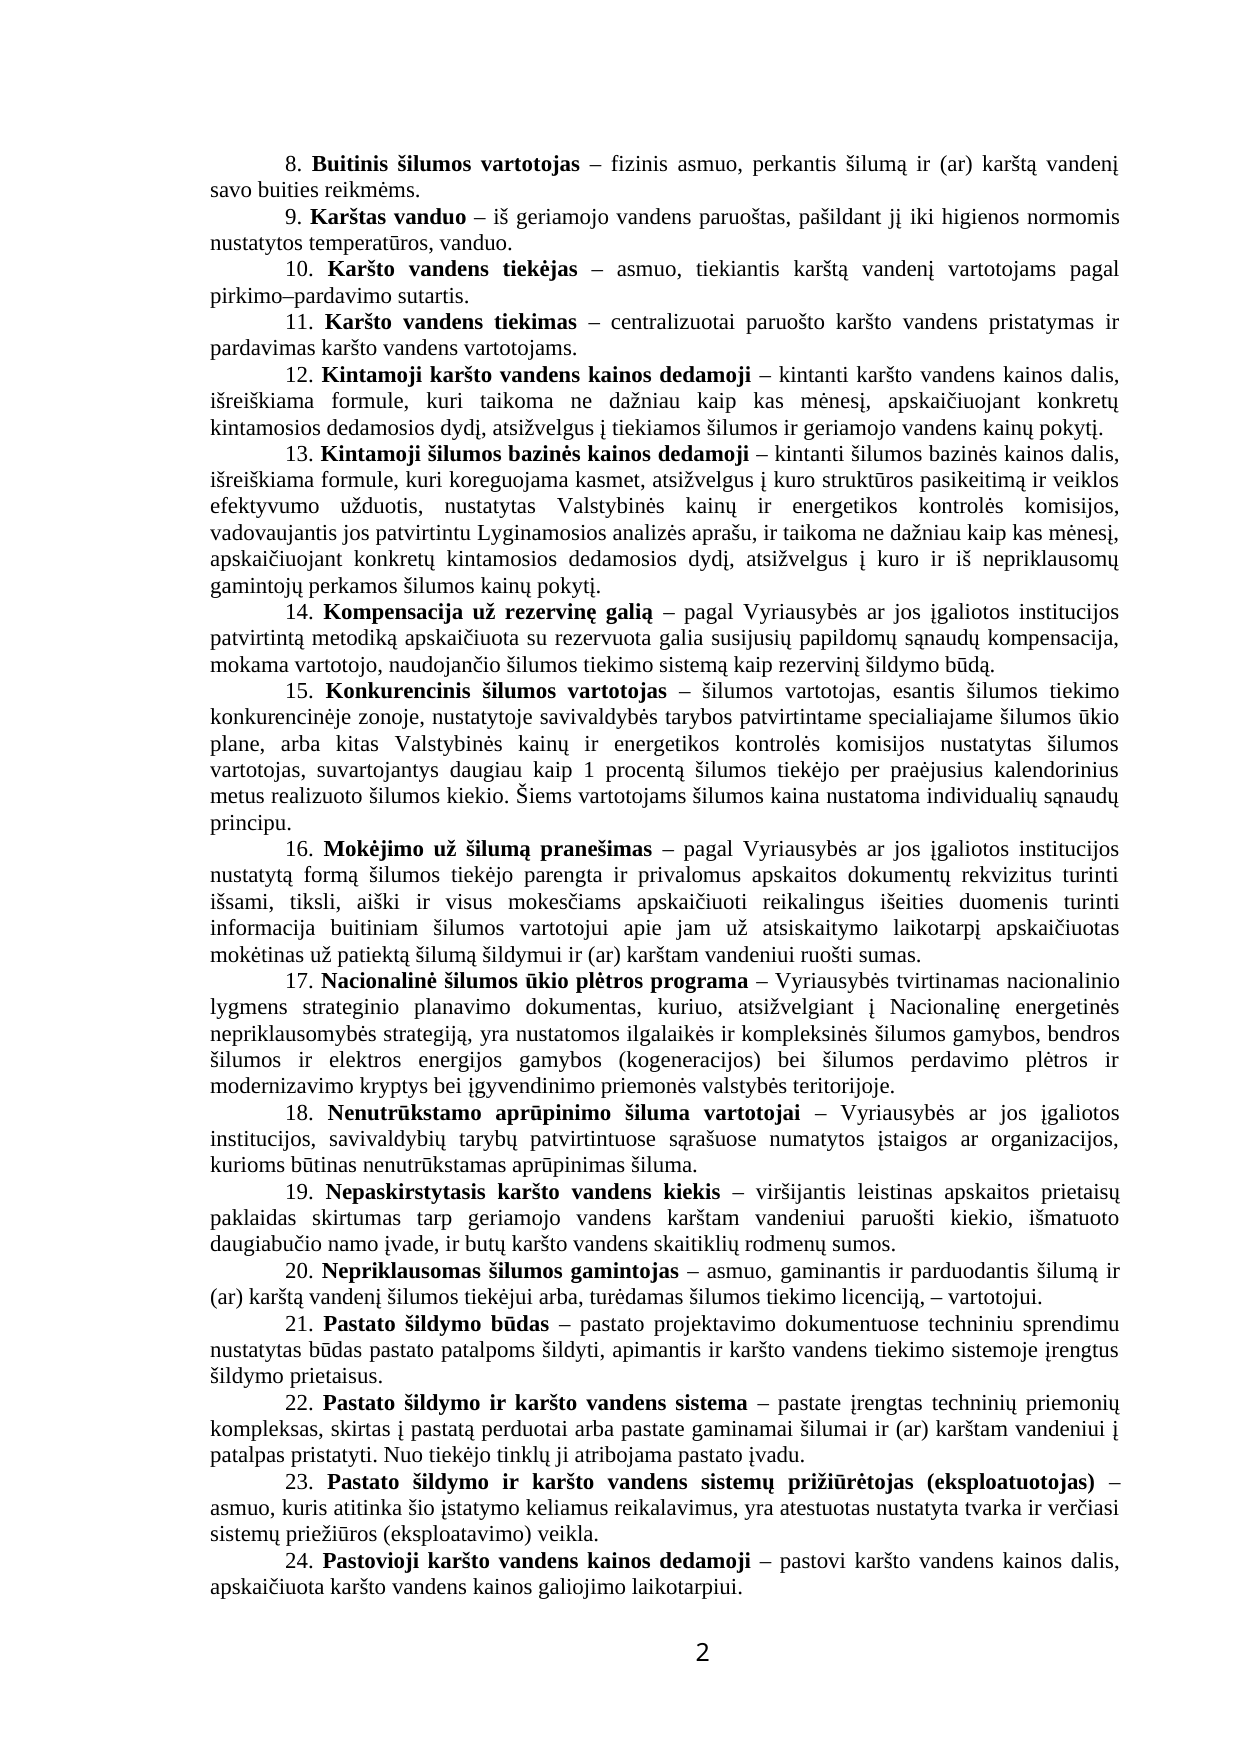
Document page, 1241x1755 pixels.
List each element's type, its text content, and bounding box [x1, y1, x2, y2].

text 18. Nenutrūkstamo aprūpinimo šiluma vartotojai – Vyriausybės ar jos įgaliotos institucijos, savivaldybių tarybų patvirtintuose sąrašuose numatytos įstaigos ar organizacijos, kurioms būtinas nenutrūkstamas aprūpinimas šiluma. [210, 1099, 1120, 1178]
text 24. Pastovioji karšto vandens kainos dedamoji – pastovi karšto vandens kainos dalis, apskaičiuota karšto vandens kainos galiojimo laikotarpiui. [210, 1547, 1120, 1599]
text 15. Konkurencinis šilumos vartotojas – šilumos vartotojas, esantis šilumos tiekimo konkurencinėje zonoje, nustatytoje savivaldybės tarybos patvirtintame specialiajame šilumos ūkio plane, arba kitas Valstybinės kainų ir energetikos kontrolės komisijos nustatytas šilumos vartotojas, suvartojantys daugiau kaip 1 procentą šilumos tiekėjo per praėjusius kalendorinius metus realizuoto šilumos kiekio. Šiems vartotojams šilumos kaina nustatoma individualių sąnaudų principu. [210, 677, 1120, 835]
text 17. Nacionalinė šilumos ūkio plėtros programa – Vyriausybės tvirtinamas nacionalinio lygmens strateginio planavimo dokumentas, kuriuo, atsižvelgiant į Nacionalinę energetinės nepriklausomybės strategiją, yra nustatomos ilgalaikės ir kompleksinės šilumos gamybos, bendros šilumos ir elektros energijos gamybos (kogeneracijos) bei šilumos perdavimo plėtros ir modernizavimo kryptys bei įgyvendinimo priemonės valstybės teritorijoje. [210, 967, 1120, 1099]
text 10. Karšto vandens tiekėjas – asmuo, tiekiantis karštą vandenį vartotojams pagal pirkimo–pardavimo sutartis. [210, 255, 1120, 308]
text 19. Nepaskirstytasis karšto vandens kiekis – viršijantis leistinas apskaitos prietaisų paklaidas skirtumas tarp geriamojo vandens karštam vandeniui paruošti kiekio, išmatuoto daugiabučio namo įvade, ir butų karšto vandens skaitiklių rodmenų sumos. [210, 1178, 1120, 1257]
text 8. Buitinis šilumos vartotojas – fizinis asmuo, perkantis šilumą ir (ar) karštą vandenį savo buities reikmėms. [210, 150, 1120, 203]
text 21. Pastato šildymo būdas – pastato projektavimo dokumentuose techniniu sprendimu nustatytas būdas pastato patalpoms šildyti, apimantis ir karšto vandens tiekimo sistemoje įrengtus šildymo prietaisus. [210, 1309, 1120, 1389]
text 11. Karšto vandens tiekimas – centralizuotai paruošto karšto vandens pristatymas ir pardavimas karšto vandens vartotojams. [210, 308, 1120, 361]
text 16. Mokėjimo už šilumą pranešimas – pagal Vyriausybės ar jos įgaliotos institucijos nustatytą formą šilumos tiekėjo parengta ir privalomus apskaitos dokumentų rekvizitus turinti išsami, tiksli, aiški ir visus mokesčiams apskaičiuoti reikalingus išeities duomenis turinti informacija buitiniam šilumos vartotojui apie jam už atsiskaitymo laikotarpį apskaičiuotas mokėtinas už patiektą šilumą šildymui ir (ar) karštam vandeniui ruošti sumas. [210, 835, 1120, 967]
text 14. Kompensacija už rezervinę galią – pagal Vyriausybės ar jos įgaliotos institucijos patvirtintą metodiką apskaičiuota su rezervuota galia susijusių papildomų sąnaudų kompensacija, mokama vartotojo, naudojančio šilumos tiekimo sistemą kaip rezervinį šildymo būdą. [210, 598, 1120, 677]
text 9. Karštas vanduo – iš geriamojo vandens paruoštas, pašildant jį iki higienos normomis nustatytos temperatūros, vanduo. [210, 203, 1120, 255]
text 22. Pastato šildymo ir karšto vandens sistema – pastate įrengtas techninių priemonių kompleksas, skirtas į pastatą perduotai arba pastate gaminamai šilumai ir (ar) karštam vandeniui į patalpas pristatyti. Nuo tiekėjo tinklų ji atribojama pastato įvadu. [210, 1389, 1120, 1468]
text 12. Kintamoji karšto vandens kainos dedamoji – kintanti karšto vandens kainos dalis, išreiškiama formule, kuri taikoma ne dažniau kaip kas mėnesį, apskaičiuojant konkretų kintamosios dedamosios dydį, atsižvelgus į tiekiamos šilumos ir geriamojo vandens kainų pokytį. [210, 361, 1120, 440]
text 20. Nepriklausomas šilumos gamintojas – asmuo, gaminantis ir parduodantis šilumą ir (ar) karštą vandenį šilumos tiekėjui arba, turėdamas šilumos tiekimo licenciją, – vartotojui. [210, 1257, 1120, 1309]
text 13. Kintamoji šilumos bazinės kainos dedamoji – kintanti šilumos bazinės kainos dalis, išreiškiama formule, kuri koreguojama kasmet, atsižvelgus į kuro struktūros pasikeitimą ir veiklos efektyvumo užduotis, nustatytas Valstybinės kainų ir energetikos kontrolės komisijos, vadovaujantis jos patvirtintu Lyginamosios analizės aprašu, ir taikoma ne dažniau kaip kas mėnesį, apskaičiuojant konkretų kintamosios dedamosios dydį, atsižvelgus į kuro ir iš nepriklausomų gamintojų perkamos šilumos kainų pokytį. [210, 440, 1120, 598]
text 23. Pastato šildymo ir karšto vandens sistemų prižiūrėtojas (eksploatuotojas) – asmuo, kuris atitinka šio įstatymo keliamus reikalavimus, yra atestuotas nustatyta tvarka ir verčiasi sistemų priežiūros (eksploatavimo) veikla. [210, 1468, 1120, 1547]
